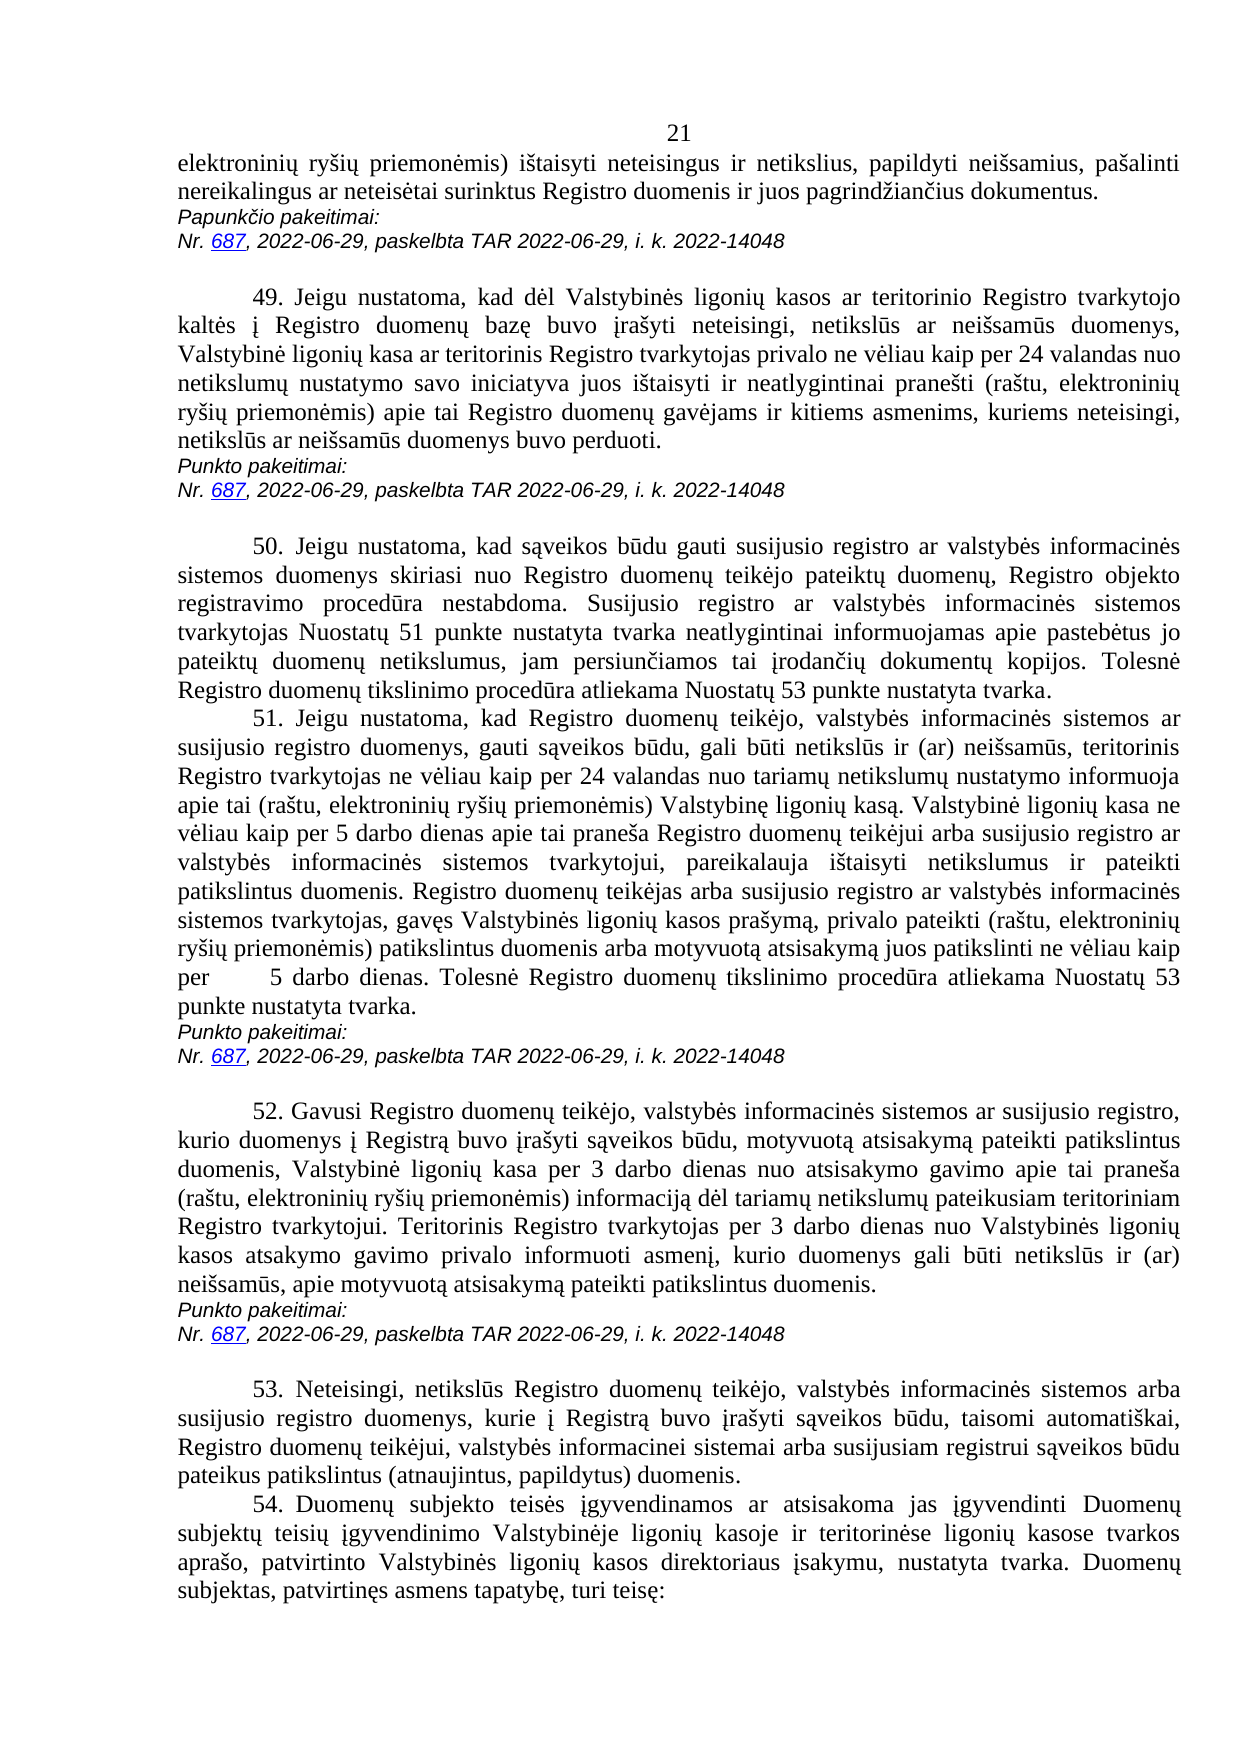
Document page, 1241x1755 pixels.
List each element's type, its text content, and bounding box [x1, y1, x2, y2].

text 51. Jeigu nustatoma, kad Registro duomenų teikėjo, valstybės informacinės sistemos ar susijusio registro duomenys, gauti sąveikos būdu, gali būti netikslūs ir (ar) neišsamūs, teritorinis Registro tvarkytojas ne vėliau kaip per 24 valandas nuo tariamų netikslumų nustatymo informuoja apie tai (raštu, elektroninių ryšių priemonėmis) Valstybinę ligonių kasą. Valstybinė ligonių kasa ne vėliau kaip per 5 darbo dienas apie tai praneša Registro duomenų teikėjui arba susijusio registro ar valstybės informacinės sistemos tvarkytojui, pareikalauja ištaisyti netikslumus ir pateikti patikslintus duomenis. Registro duomenų teikėjas arba susijusio registro ar valstybės informacinės sistemos tvarkytojas, gavęs Valstybinės ligonių kasos prašymą, privalo pateikti (raštu, elektroninių ryšių priemonėmis) patikslintus duomenis arba motyvuotą atsisakymą juos patikslinti ne vėliau kaip per 5 darbo dienas. Tolesnė Registro duomenų tikslinimo procedūra atliekama Nuostatų 53 punkte nustatyta tvarka. [177, 703, 1181, 1020]
text 49. Jeigu nustatoma, kad dėl Valstybinės ligonių kasos ar teritorinio Registro tvarkytojo kaltės į Registro duomenų bazę buvo įrašyti neteisingi, netikslūs ar neišsamūs duomenys, Valstybinė ligonių kasa ar teritorinis Registro tvarkytojas privalo ne vėliau kaip per 24 valandas nuo netikslumų nustatymo savo iniciatyva juos ištaisyti ir neatlygintinai pranešti (raštu, elektroninių ryšių priemonėmis) apie tai Registro duomenų gavėjams ir kitiems asmenims, kuriems neteisingi, netikslūs ar neišsamūs duomenys buvo perduoti. [177, 282, 1181, 454]
text Nr. 687, 2022-06-29, paskelbta TAR 2022-06-29, i. k. 2022-14048 [177, 1322, 1181, 1346]
text Nr. 687, 2022-06-29, paskelbta TAR 2022-06-29, i. k. 2022-14048 [177, 478, 1181, 502]
text 54. Duomenų subjekto teisės įgyvendinamos ar atsisakoma jas įgyvendinti Duomenų subjektų teisių įgyvendinimo Valstybinėje ligonių kasoje ir teritorinėse ligonių kasose tvarkos aprašo, patvirtinto Valstybinės ligonių kasos direktoriaus įsakymu, nustatyta tvarka. Duomenų subjektas, patvirtinęs asmens tapatybę, turi teisę: [177, 1489, 1181, 1604]
text 52. Gavusi Registro duomenų teikėjo, valstybės informacinės sistemos ar susijusio registro, kurio duomenys į Registrą buvo įrašyti sąveikos būdu, motyvuotą atsisakymą pateikti patikslintus duomenis, Valstybinė ligonių kasa per 3 darbo dienas nuo atsisakymo gavimo apie tai praneša (raštu, elektroninių ryšių priemonėmis) informaciją dėl tariamų netikslumų pateikusiam teritoriniam Registro tvarkytojui. Teritorinis Registro tvarkytojas per 3 darbo dienas nuo Valstybinės ligonių kasos atsakymo gavimo privalo informuoti asmenį, kurio duomenys gali būti netikslūs ir (ar) neišsamūs, apie motyvuotą atsisakymą pateikti patikslintus duomenis. [177, 1096, 1181, 1298]
text 50. Jeigu nustatoma, kad sąveikos būdu gauti susijusio registro ar valstybės informacinės sistemos duomenys skiriasi nuo Registro duomenų teikėjo pateiktų duomenų, Registro objekto registravimo procedūra nestabdoma. Susijusio registro ar valstybės informacinės sistemos tvarkytojas Nuostatų 51 punkte nustatyta tvarka neatlygintinai informuojamas apie pastebėtus jo pateiktų duomenų netikslumus, jam persiunčiamos tai įrodančių dokumentų kopijos. Tolesnė Registro duomenų tikslinimo procedūra atliekama Nuostatų 53 punkte nustatyta tvarka. [177, 531, 1181, 703]
text Nr. 687, 2022-06-29, paskelbta TAR 2022-06-29, i. k. 2022-14048 [177, 229, 1181, 253]
text Nr. 687, 2022-06-29, paskelbta TAR 2022-06-29, i. k. 2022-14048 [177, 1044, 1181, 1068]
text Punkto pakeitimai: [177, 1020, 1181, 1044]
text Papunkčio pakeitimai: [177, 205, 1181, 229]
text 53. Neteisingi, netikslūs Registro duomenų teikėjo, valstybės informacinės sistemos arba susijusio registro duomenys, kurie į Registrą buvo įrašyti sąveikos būdu, taisomi automatiškai, Registro duomenų teikėjui, valstybės informacinei sistemai arba susijusiam registrui sąveikos būdu pateikus patikslintus (atnaujintus, papildytus) duomenis. [177, 1374, 1181, 1489]
text Punkto pakeitimai: [177, 1298, 1181, 1322]
text elektroninių ryšių priemonėmis) ištaisyti neteisingus ir netikslius, papildyti neišsamius, pašalinti nereikalingus ar neteisėtai surinktus Registro duomenis ir juos pagrindžiančius dokumentus. [177, 148, 1181, 205]
text Punkto pakeitimai: [177, 454, 1181, 478]
